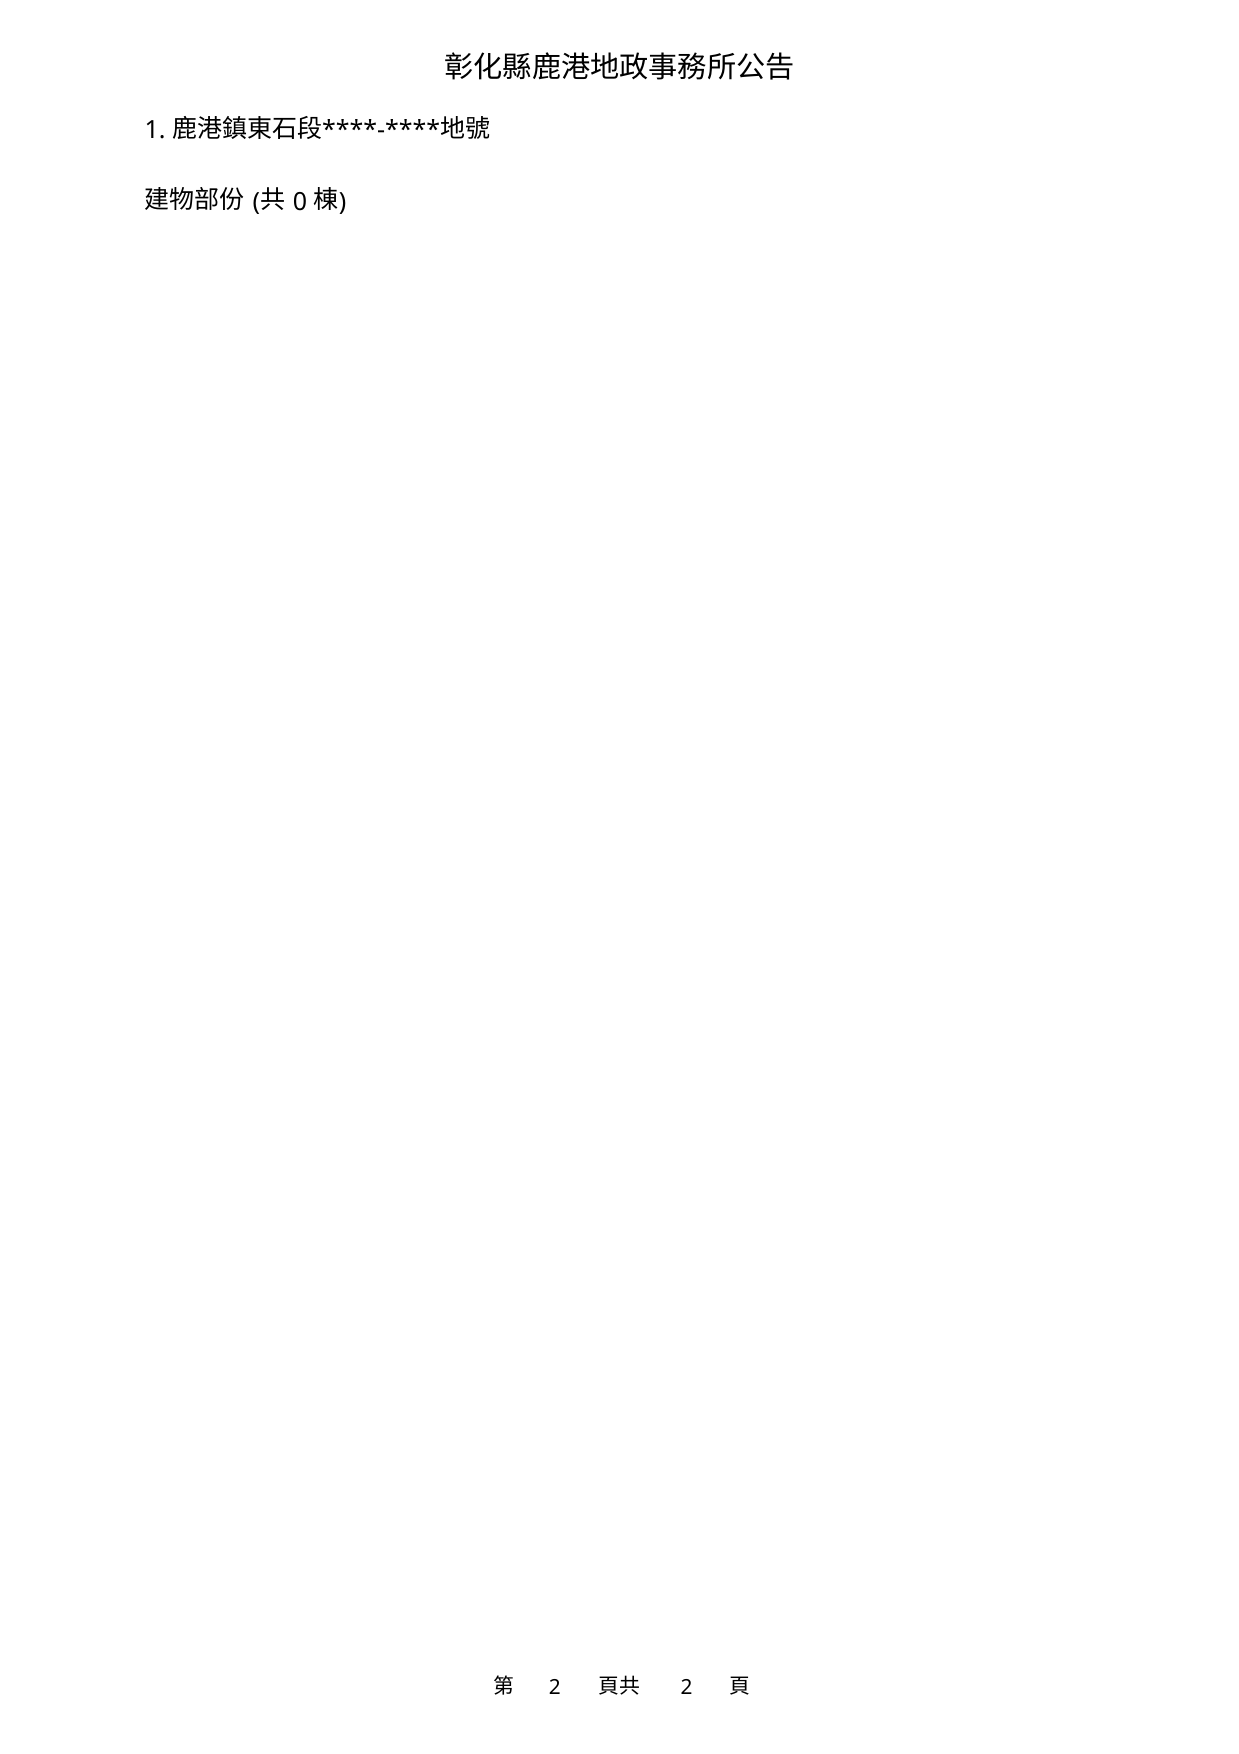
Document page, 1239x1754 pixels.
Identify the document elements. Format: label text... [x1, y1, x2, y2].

table_cell [653, 239, 719, 1666]
table_cell 1. 鹿港鎮東石段****-****地號 [62, 95, 1177, 166]
table_cell [0, 95, 62, 166]
table_cell [1177, 41, 1239, 94]
table_cell [1177, 166, 1239, 238]
table_cell [0, 41, 62, 94]
table_cell 建物部份 (共 0 棟) [62, 166, 1177, 238]
table_cell [0, 1666, 62, 1707]
table_cell [1177, 1666, 1239, 1707]
table_header [585, 0, 653, 41]
table_cell 頁 [720, 1666, 760, 1707]
table_header [760, 0, 1177, 41]
table_cell [483, 239, 523, 1666]
table_cell [585, 239, 653, 1666]
table_cell 頁共 [585, 1666, 653, 1707]
table_cell [760, 239, 1177, 1666]
table_header [524, 0, 585, 41]
table_cell [0, 166, 62, 238]
table_header [720, 0, 760, 41]
table_cell 2 [653, 1666, 719, 1707]
table_cell [62, 239, 483, 1666]
table_header [1177, 0, 1239, 41]
table_header [653, 0, 719, 41]
table_cell [0, 239, 62, 1666]
table_header [62, 0, 483, 41]
table_cell [760, 1666, 1177, 1707]
table_cell 彰化縣鹿港地政事務所公告 [62, 41, 1177, 94]
table_cell [524, 239, 585, 1666]
table_cell [720, 239, 760, 1666]
table_cell [62, 1666, 483, 1707]
table_header [0, 0, 62, 41]
table_cell [1177, 95, 1239, 166]
table_cell [1177, 239, 1239, 1666]
table_cell 2 [524, 1666, 585, 1707]
table_header [483, 0, 523, 41]
table_cell 第 [483, 1666, 523, 1707]
